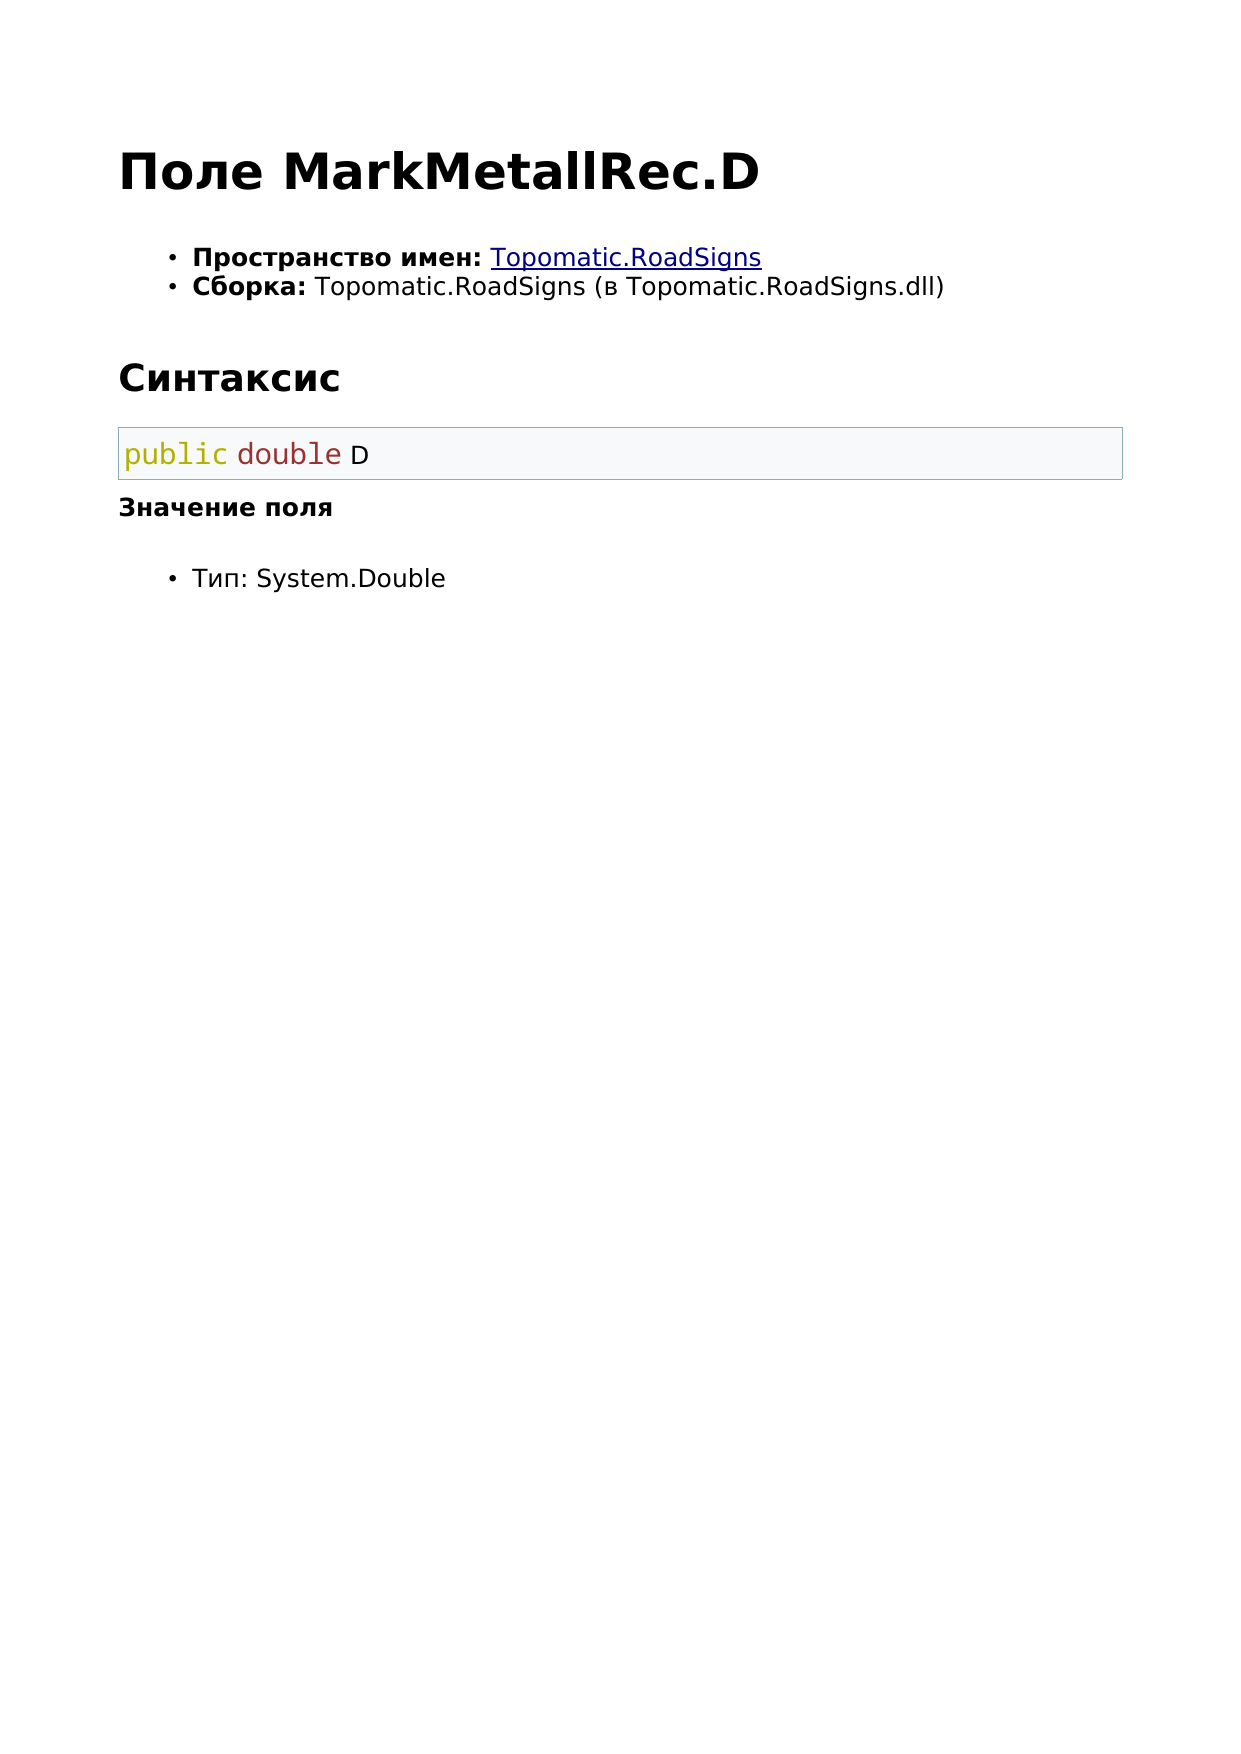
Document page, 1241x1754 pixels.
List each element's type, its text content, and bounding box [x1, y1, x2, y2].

list Сборка: Topomatic.RoadSigns (в Topomatic.RoadSigns.dll) [177, 272, 1122, 302]
subtitle Поле MarkMetallRec.D [118, 143, 1122, 201]
list Пространство имен: Topomatic.RoadSigns [177, 243, 1122, 272]
subtitle Синтаксис [118, 356, 1122, 400]
table_header public double D [119, 428, 1122, 478]
text Значение поля [118, 493, 1122, 523]
list Тип: System.Double [177, 564, 1122, 594]
